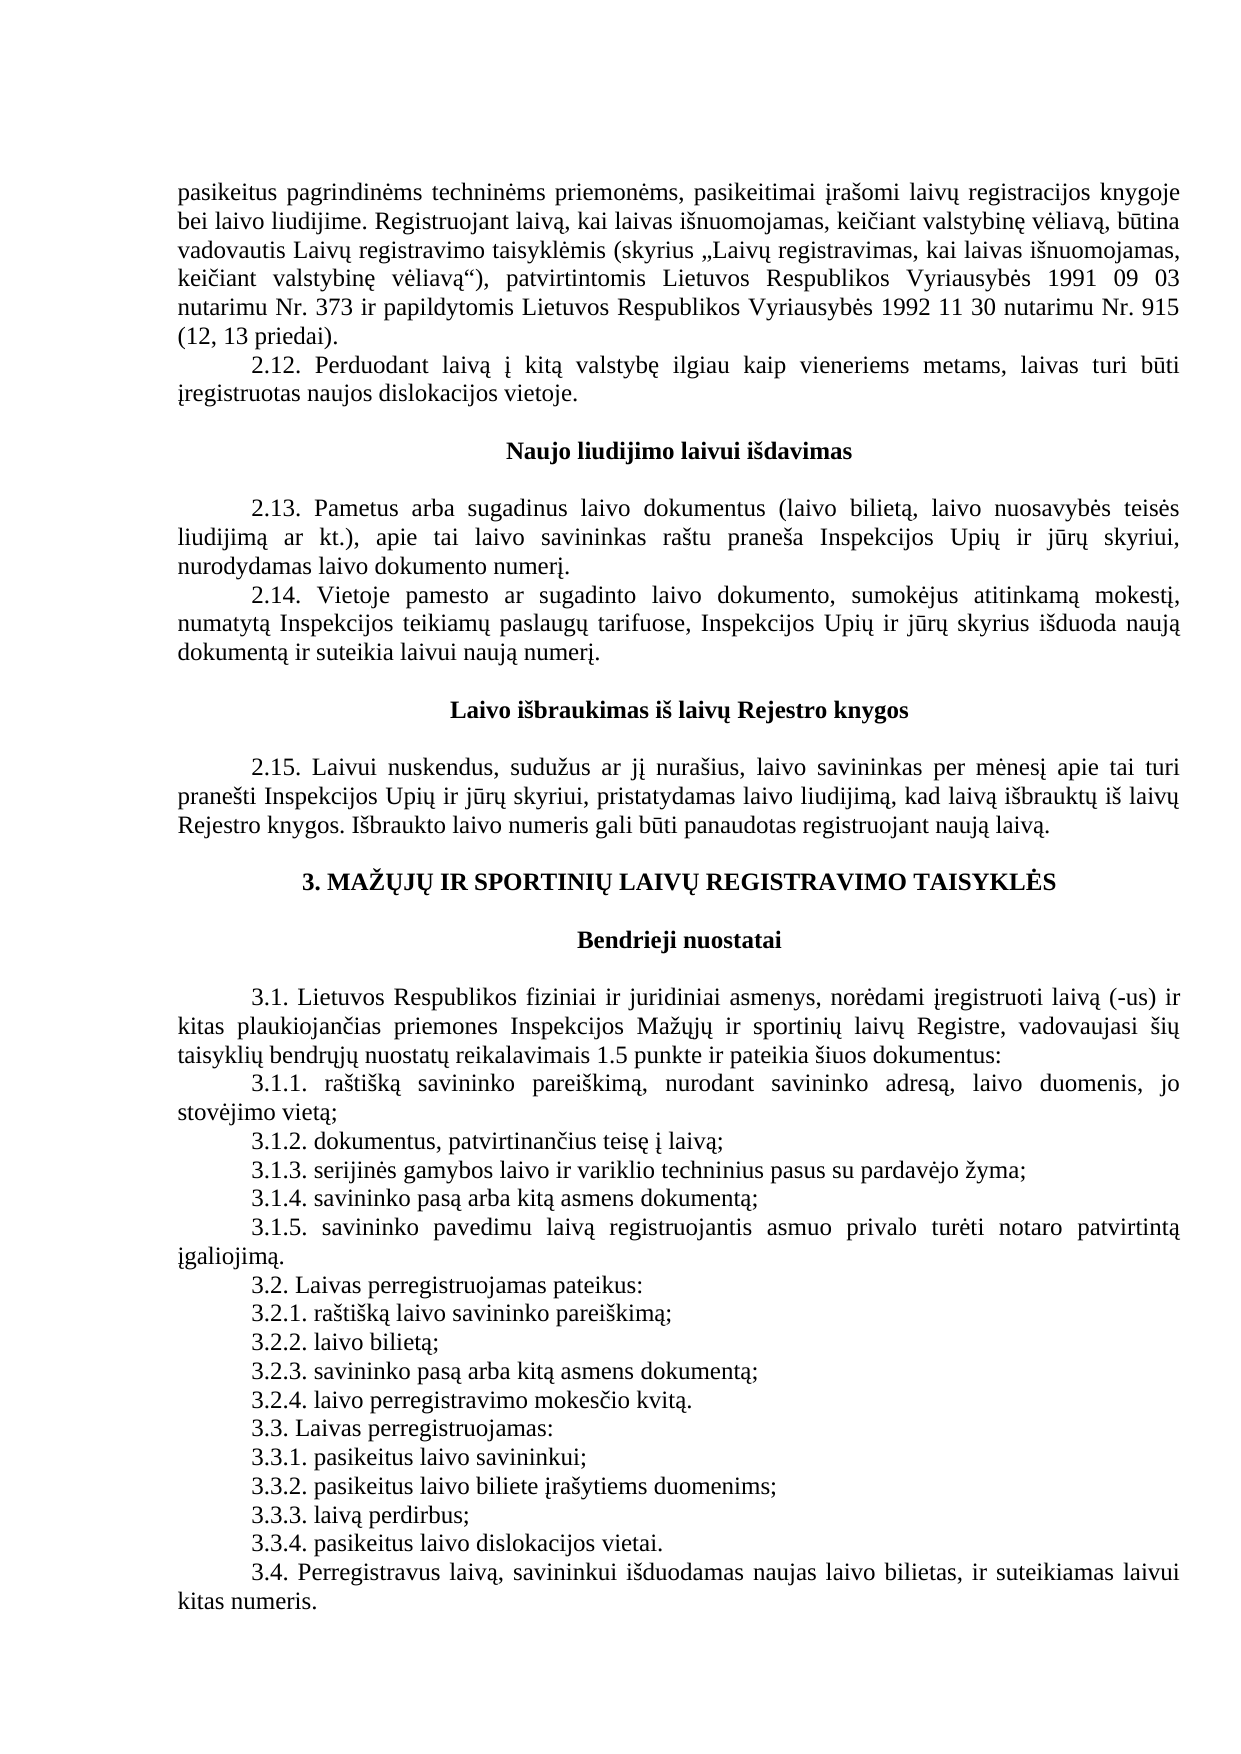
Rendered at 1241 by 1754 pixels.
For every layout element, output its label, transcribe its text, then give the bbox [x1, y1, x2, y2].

text 3.2.3. savininko pasą arba kitą asmens dokumentą; [177, 1356, 1181, 1385]
text 3.2.1. raštišką laivo savininko pareiškimą; [177, 1298, 1181, 1327]
text 3.3.1. pasikeitus laivo savininkui; [177, 1442, 1181, 1471]
text 3.1.1. raštišką savininko pareiškimą, nurodant savininko adresą, laivo duomenis, jo stovėjimo vietą; [177, 1068, 1181, 1126]
text 3.2. Laivas perregistruojamas pateikus: [177, 1270, 1181, 1298]
text Naujo liudijimo laivui išdavimas [177, 436, 1181, 465]
text 3.2.2. laivo bilietą; [177, 1327, 1181, 1356]
text 2.15. Laivui nuskendus, sudužus ar jį nurašius, laivo savininkas per mėnesį apie tai turi pranešti Inspekcijos Upių ir jūrų skyriui, pristatydamas laivo liudijimą, kad laivą išbrauktų iš laivų Rejestro knygos. Išbraukto laivo numeris gali būti panaudotas registruojant naują laivą. [177, 752, 1181, 838]
text 3.1. Lietuvos Respublikos fiziniai ir juridiniai asmenys, norėdami įregistruoti laivą (-us) ir kitas plaukiojančias priemones Inspekcijos Mažųjų ir sportinių laivų Registre, vadovaujasi šių taisyklių bendrųjų nuostatų reikalavimais 1.5 punkte ir pateikia šiuos dokumentus: [177, 982, 1181, 1068]
text 3.1.5. savininko pavedimu laivą registruojantis asmuo privalo turėti notaro patvirtintą įgaliojimą. [177, 1212, 1181, 1270]
text 3.3.3. laivą perdirbus; [177, 1500, 1181, 1528]
text 2.12. Perduodant laivą į kitą valstybę ilgiau kaip vieneriems metams, laivas turi būti įregistruotas naujos dislokacijos vietoje. [177, 350, 1181, 407]
text 3.3. Laivas perregistruojamas: [177, 1413, 1181, 1442]
text Bendrieji nuostatai [177, 925, 1181, 953]
text 3.3.4. pasikeitus laivo dislokacijos vietai. [177, 1528, 1181, 1557]
text 3.4. Perregistravus laivą, savininkui išduodamas naujas laivo bilietas, ir suteikiamas laivui kitas numeris. [177, 1557, 1181, 1615]
text 3.1.2. dokumentus, patvirtinančius teisę į laivą; [177, 1126, 1181, 1155]
text 3.1.3. serijinės gamybos laivo ir variklio techninius pasus su pardavėjo žyma; [177, 1155, 1181, 1183]
text 3.2.4. laivo perregistravimo mokesčio kvitą. [177, 1385, 1181, 1413]
text pasikeitus pagrindinėms techninėms priemonėms, pasikeitimai įrašomi laivų registracijos knygoje bei laivo liudijime. Registruojant laivą, kai laivas išnuomojamas, keičiant valstybinę vėliavą, būtina vadovautis Laivų registravimo taisyklėmis (skyrius „Laivų registravimas, kai laivas išnuomojamas, keičiant valstybinę vėliavą“), patvirtintomis Lietuvos Respublikos Vyriausybės 1991 09 03 nutarimu Nr. 373 ir papildytomis Lietuvos Respublikos Vyriausybės 1992 11 30 nutarimu Nr. 915 (12, 13 priedai). [177, 177, 1181, 350]
text 3. MAŽŲJŲ IR SPORTINIŲ LAIVŲ REGISTRAVIMO TAISYKLĖS [177, 867, 1181, 896]
text Laivo išbraukimas iš laivų Rejestro knygos [177, 695, 1181, 723]
text 2.13. Pametus arba sugadinus laivo dokumentus (laivo bilietą, laivo nuosavybės teisės liudijimą ar kt.), apie tai laivo savininkas raštu praneša Inspekcijos Upių ir jūrų skyriui, nurodydamas laivo dokumento numerį. [177, 493, 1181, 580]
text 3.1.4. savininko pasą arba kitą asmens dokumentą; [177, 1183, 1181, 1212]
text 2.14. Vietoje pamesto ar sugadinto laivo dokumento, sumokėjus atitinkamą mokestį, numatytą Inspekcijos teikiamų paslaugų tarifuose, Inspekcijos Upių ir jūrų skyrius išduoda naują dokumentą ir suteikia laivui naują numerį. [177, 580, 1181, 666]
text 3.3.2. pasikeitus laivo biliete įrašytiems duomenims; [177, 1471, 1181, 1500]
